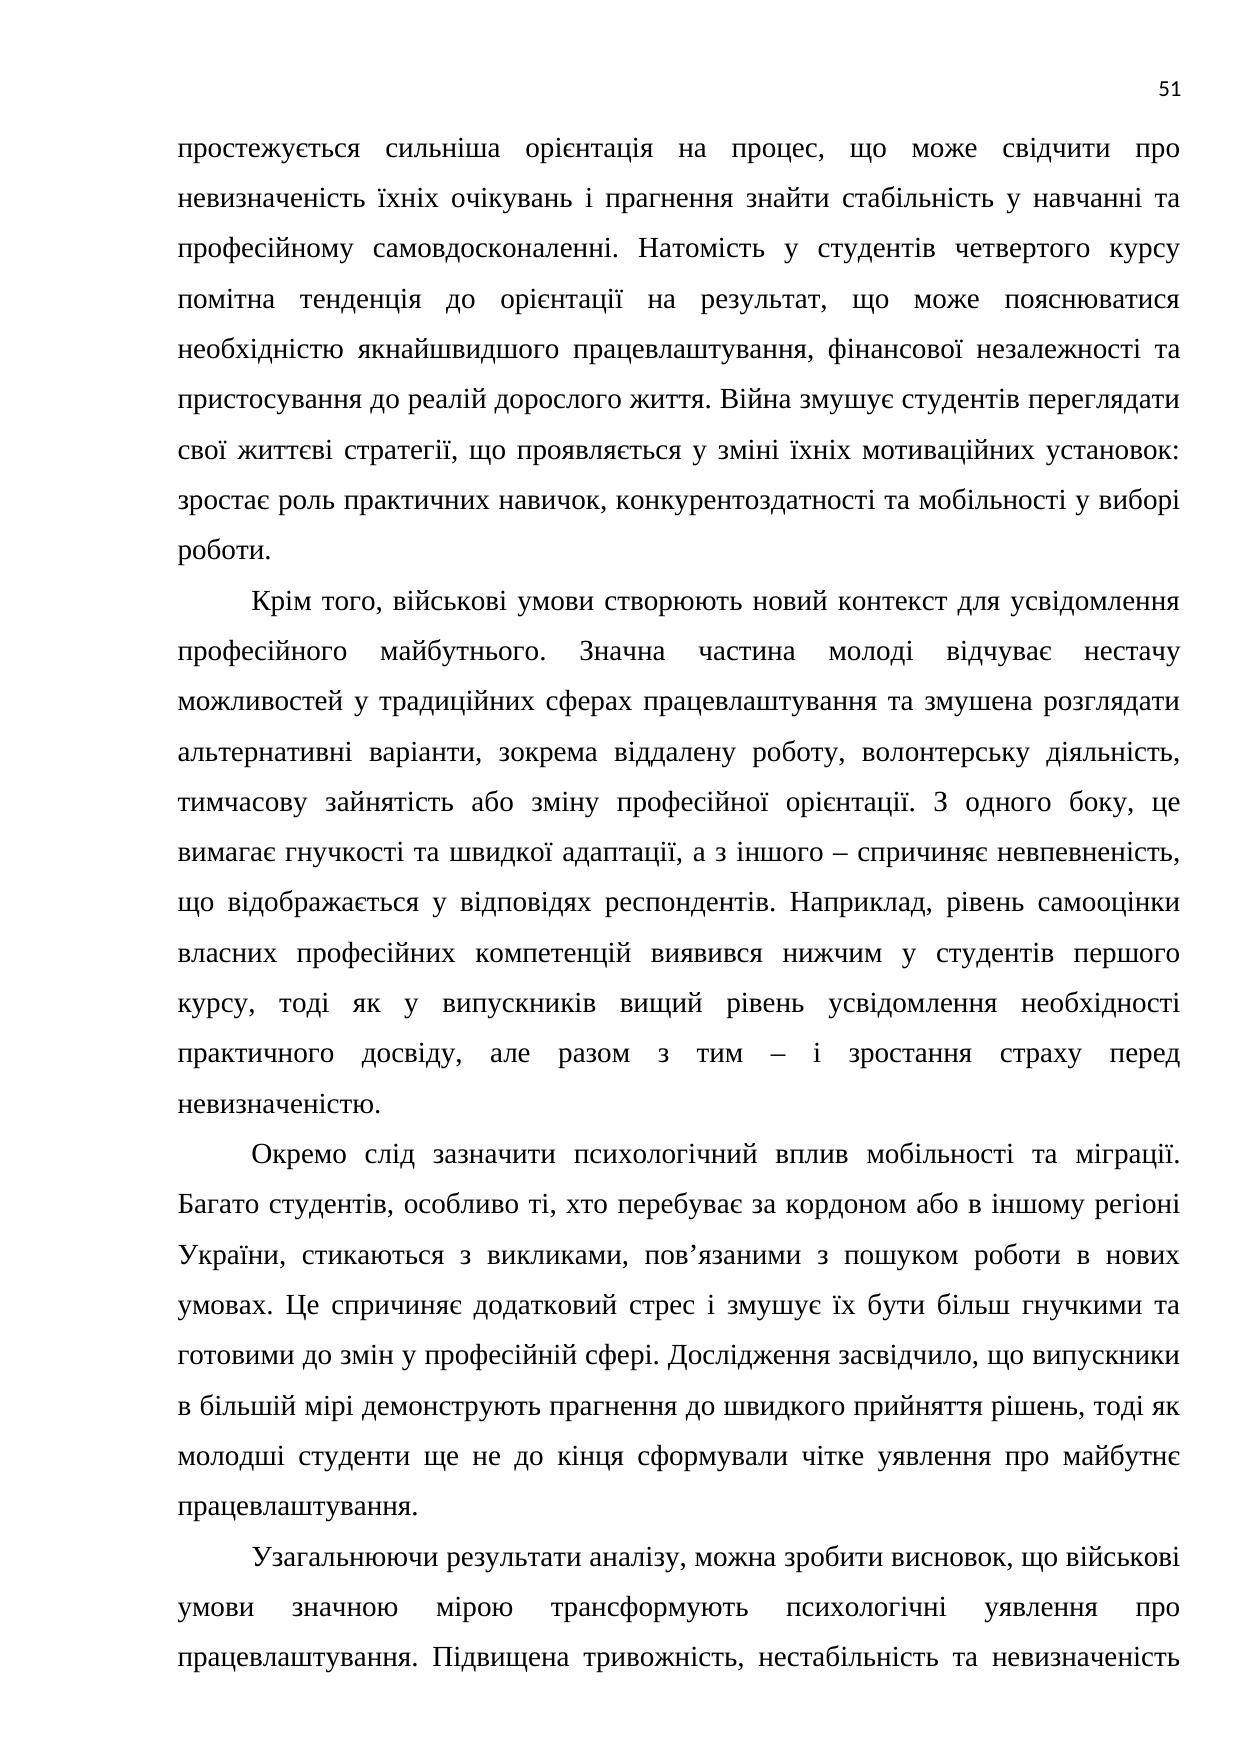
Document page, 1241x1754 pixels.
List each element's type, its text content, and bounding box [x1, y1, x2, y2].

text простежується сильніша орієнтація на процес, що може свідчити про невизначеність їхніх очікувань і прагнення знайти стабільність у навчанні та професійному самовдосконаленні. Натомість у студентів четвертого курсу помітна тенденція до орієнтації на результат, що може пояснюватися необхідністю якнайшвидшого працевлаштування, фінансової незалежності та пристосування до реалій дорослого життя. Війна змушує студентів переглядати свої життєві стратегії, що проявляється у зміні їхніх мотиваційних установок: зростає роль практичних навичок, конкурентоздатності та мобільності у виборі роботи. [177, 130, 1181, 566]
text Окремо слід зазначити психологічний вплив мобільності та міграції. Багато студентів, особливо ті, хто перебуває за кордоном або в іншому регіоні України, стикаються з викликами, пов’язаними з пошуком роботи в нових умовах. Це спричиняє додатковий стрес і змушує їх бути більш гнучкими та готовими до змін у професійній сфері. Дослідження засвідчило, що випускники в більшій мірі демонструють прагнення до швидкого прийняття рішень, тоді як молодші студенти ще не до кінця сформували чітке уявлення про майбутнє працевлаштування. [177, 1136, 1181, 1522]
text Узагальнюючи результати аналізу, можна зробити висновок, що військові умови значною мірою трансформують психологічні уявлення про працевлаштування. Підвищена тривожність, нестабільність та невизначеність [177, 1539, 1181, 1673]
text Крім того, військові умови створюють новий контекст для усвідомлення професійного майбутнього. Значна частина молоді відчуває нестачу можливостей у традиційних сферах працевлаштування та змушена розглядати альтернативні варіанти, зокрема віддалену роботу, волонтерську діяльність, тимчасову зайнятість або зміну професійної орієнтації. З одного боку, це вимагає гнучкості та швидкої адаптації, а з іншого – спричиняє невпевненість, що відображається у відповідях респондентів. Наприклад, рівень самооцінки власних професійних компетенцій виявився нижчим у студентів першого курсу, тоді як у випускників вищий рівень усвідомлення необхідності практичного досвіду, але разом з тим – і зростання страху перед невизначеністю. [177, 583, 1181, 1119]
